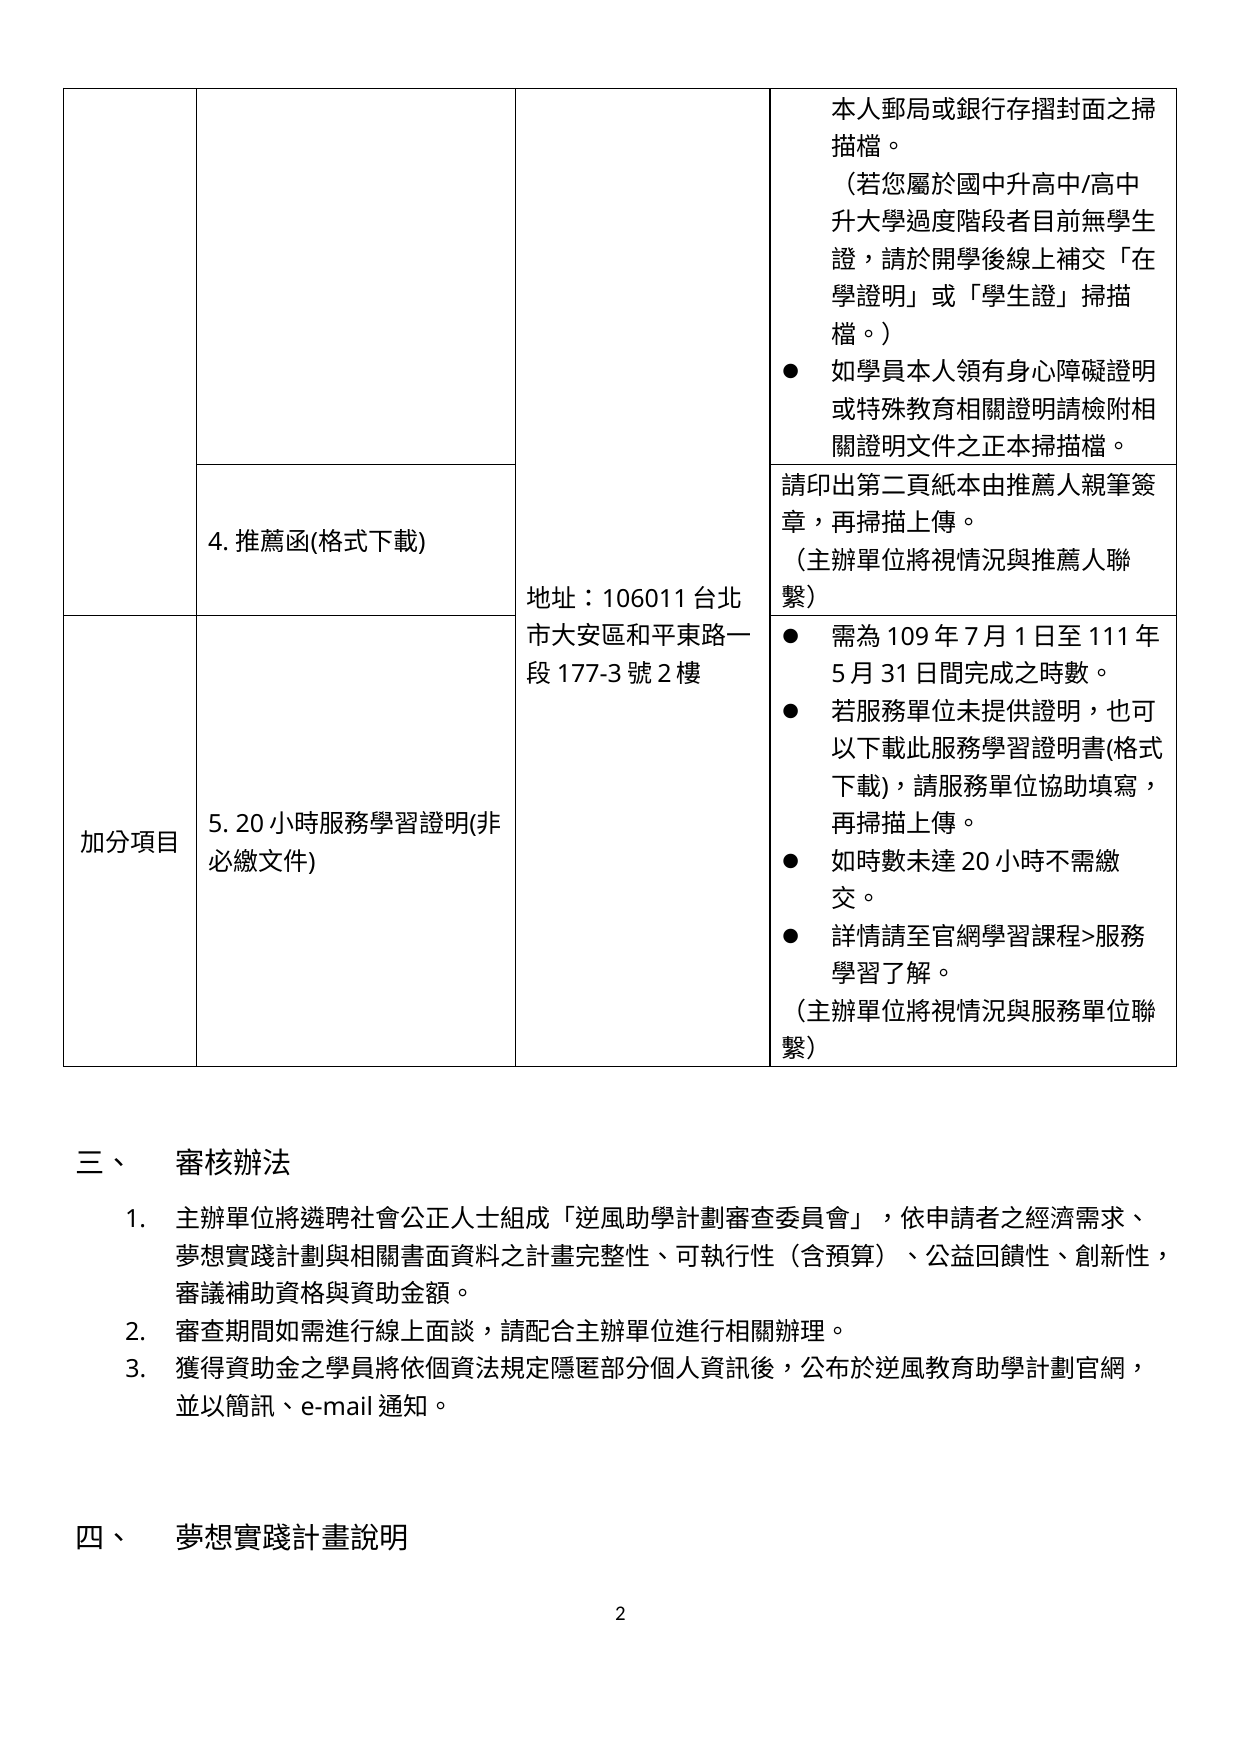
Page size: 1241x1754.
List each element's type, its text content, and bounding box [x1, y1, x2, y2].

table_cell 自傳 附件資料：身分證、學生證、本人郵局或銀行存摺封面之掃描檔。 （若您屬於國中升高中/高中升大學過度階段者目前無學生證，請於開學後線上補交「在學證明」或「學生證」掃描檔。） 如學員本人領有身心障礙證明或特殊教育相關證明請檢附相關證明文件之正本掃描檔。 [771, 89, 1176, 463]
table_cell 4. 推薦函(格式下載) [197, 465, 515, 614]
table_cell 5. 20小時服務學習證明(非必繳文件) [197, 616, 515, 1066]
list 審查期間如需進行線上面談，請配合主辦單位進行相關辦理。 [125, 1310, 1165, 1348]
list 夢想實踐計畫說明 [75, 1498, 1165, 1573]
list 審核辦法 [75, 1123, 1165, 1198]
table_cell [197, 89, 515, 463]
table_cell 加分項目 [64, 616, 196, 1066]
table_cell 請印出第二頁紙本由推薦人親筆簽章，再掃描上傳。 （主辦單位將視情況與推薦人聯繫） [771, 465, 1176, 614]
list 主辦單位將遴聘社會公正人士組成「逆風助學計劃審查委員會」，依申請者之經濟需求、夢想實踐計劃與相關書面資料之計畫完整性、可執行性（含預算）、公益回饋性、創新性，審議補助資格與資助金額。 [125, 1198, 1165, 1310]
table_cell 需為109年7月1日至111年5月31日間完成之時數。 若服務單位未提供證明，也可以下載此服務學習證明書(格式下載)，請服務單位協助填寫，再掃描上傳。 如時數未達20小時不需繳交。 詳情請至官網學習課程>服務學習了解。 （主辦單位將視情況與服務單位聯繫） [771, 616, 1176, 1066]
list 獲得資助金之學員將依個資法規定隱匿部分個人資訊後，公布於逆風教育助學計劃官網，並以簡訊、e-mail通知。 [125, 1348, 1165, 1423]
